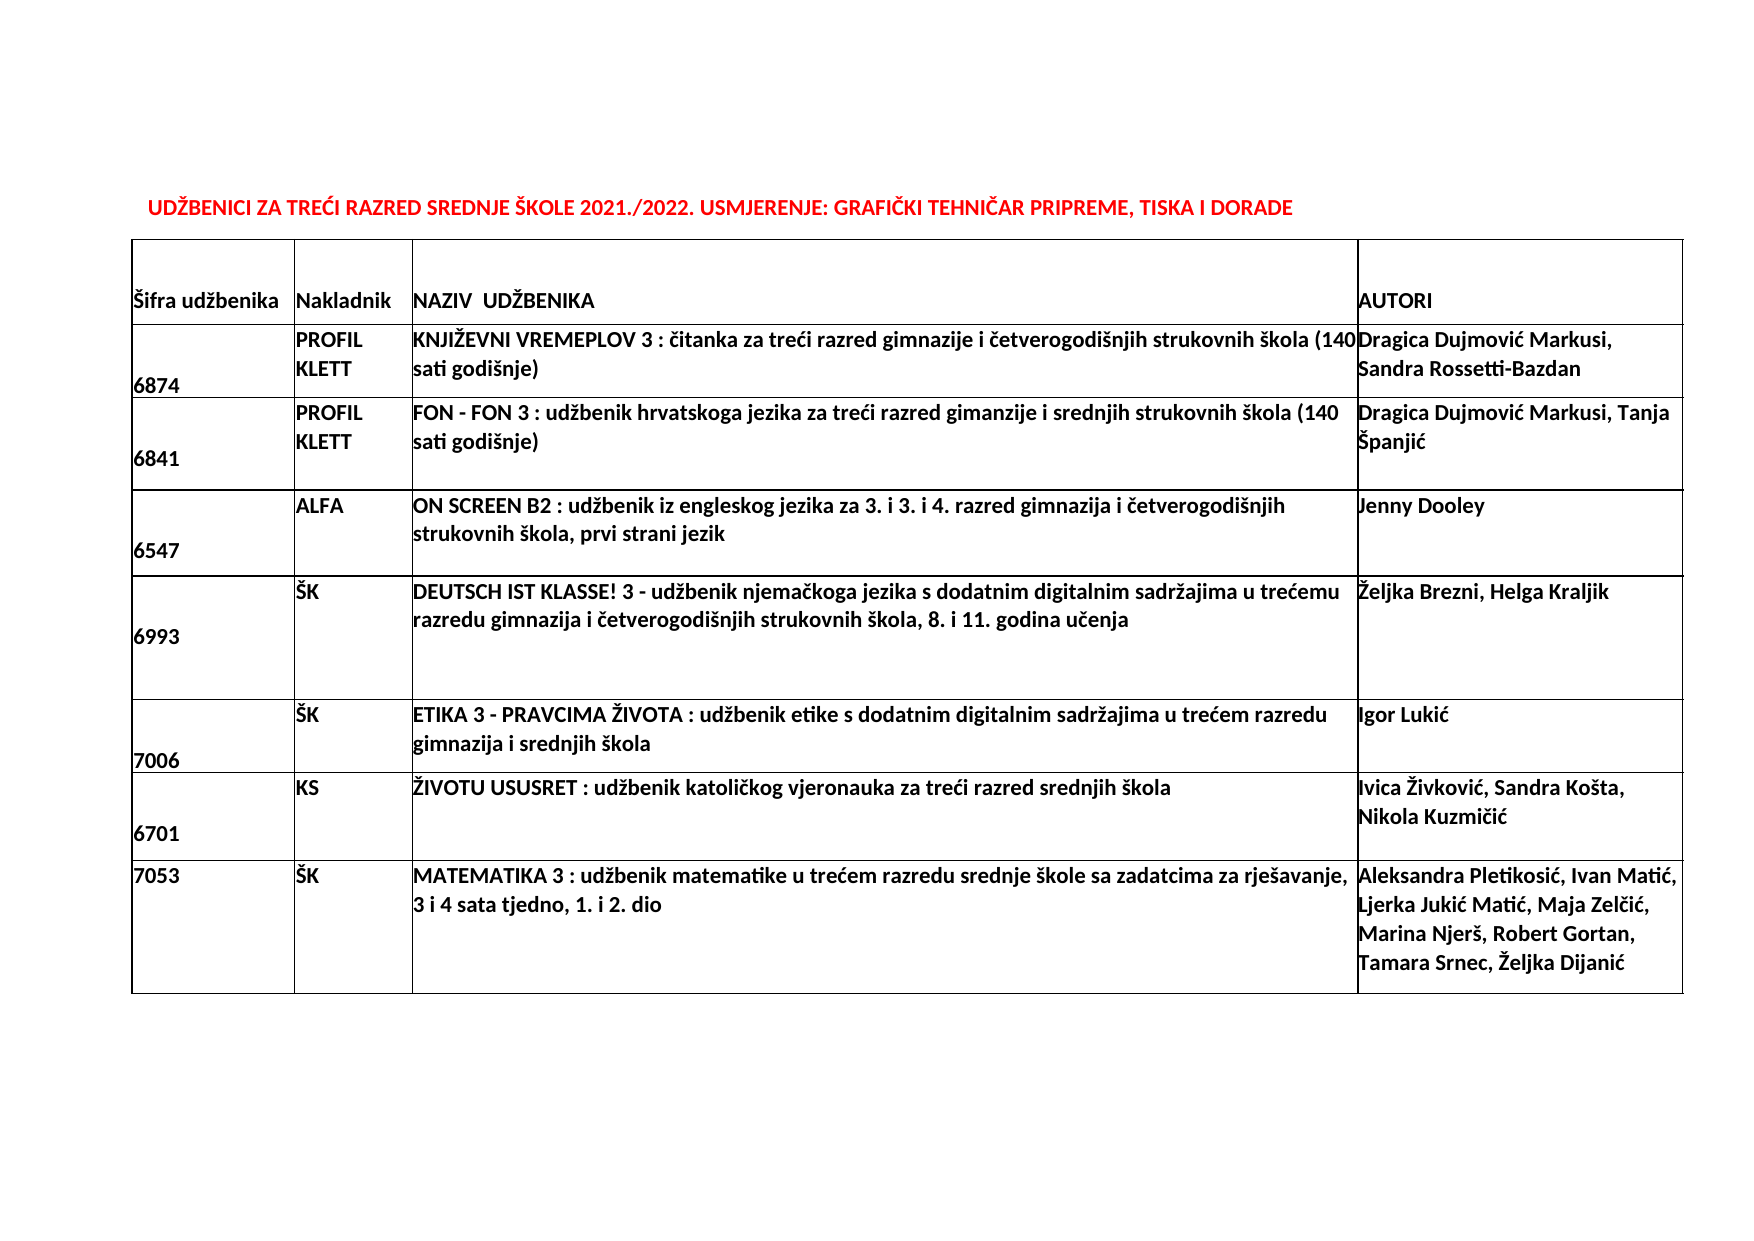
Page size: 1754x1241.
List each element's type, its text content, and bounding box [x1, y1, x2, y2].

table_cell KS [295, 773, 412, 859]
table_cell FON - FON 3 : udžbenik hrvatskoga jezika za treći razred gimanzije i srednjih strukovnih škola (140 sati godišnje) [413, 398, 1357, 489]
table_cell PROFIL KLETT [295, 325, 412, 397]
table_cell ON SCREEN B2 : udžbenik iz engleskog jezika za 3. i 3. i 4. razred gimnazija i četverogodišnjih strukovnih škola, prvi strani jezik [413, 491, 1357, 575]
table_cell KNJIŽEVNI VREMEPLOV 3 : čitanka za treći razred gimnazije i četverogodišnjih strukovnih škola (140 sati godišnje) [413, 325, 1357, 397]
table_cell Željka Brezni, Helga Kraljik [1359, 577, 1682, 699]
table_cell ŠK [295, 861, 412, 992]
table_cell Ivica Živković, Sandra Košta, Nikola Kuzmičić [1359, 773, 1682, 859]
table_cell PROFIL KLETT [295, 398, 412, 489]
text UDŽBENICI ZA TREĆI RAZRED SREDNJE ŠKOLE 2021./2022. USMJERENJE: GRAFIČKI TEHNIČAR PRIPREME, TISKA I DORADE [148, 193, 1606, 221]
table_cell ŠK [295, 577, 412, 699]
table_cell 6701 [133, 773, 294, 859]
table_cell Dragica Dujmović Markusi, Sandra Rossetti-Bazdan [1359, 325, 1682, 397]
table_cell DEUTSCH IST KLASSE! 3 - udžbenik njemačkoga jezika s dodatnim digitalnim sadržajima u trećemu razredu gimnazija i četverogodišnjih strukovnih škola, 8. i 11. godina učenja [413, 577, 1357, 699]
table_cell ŽIVOTU USUSRET : udžbenik katoličkog vjeronauka za treći razred srednjih škola [413, 773, 1357, 859]
table_header Nakladnik [295, 240, 412, 324]
table_cell 6993 [133, 577, 294, 699]
table_cell ETIKA 3 - PRAVCIMA ŽIVOTA : udžbenik etike s dodatnim digitalnim sadržajima u trećem razredu gimnazija i srednjih škola [413, 700, 1357, 772]
table_cell 6547 [133, 491, 294, 575]
table_header NAZIV UDŽBENIKA [413, 240, 1357, 324]
table_cell 6841 [133, 398, 294, 489]
table_cell 7053 [133, 861, 294, 992]
table_cell Aleksandra Pletikosić, Ivan Matić, Ljerka Jukić Matić, Maja Zelčić, Marina Njerš, Robert Gortan, Tamara Srnec, Željka Dijanić [1359, 861, 1682, 992]
table_cell ŠK [295, 700, 412, 772]
table_cell Dragica Dujmović Markusi, Tanja Španjić [1359, 398, 1682, 489]
table_header AUTORI [1359, 240, 1682, 324]
table_cell 7006 [133, 700, 294, 772]
table_header Šifra udžbenika [133, 240, 294, 324]
table_cell ALFA [295, 491, 412, 575]
table_cell Igor Lukić [1359, 700, 1682, 772]
table_cell MATEMATIKA 3 : udžbenik matematike u trećem razredu srednje škole sa zadatcima za rješavanje, 3 i 4 sata tjedno, 1. i 2. dio [413, 861, 1357, 992]
table_cell 6874 [133, 325, 294, 397]
table_cell Jenny Dooley [1359, 491, 1682, 575]
